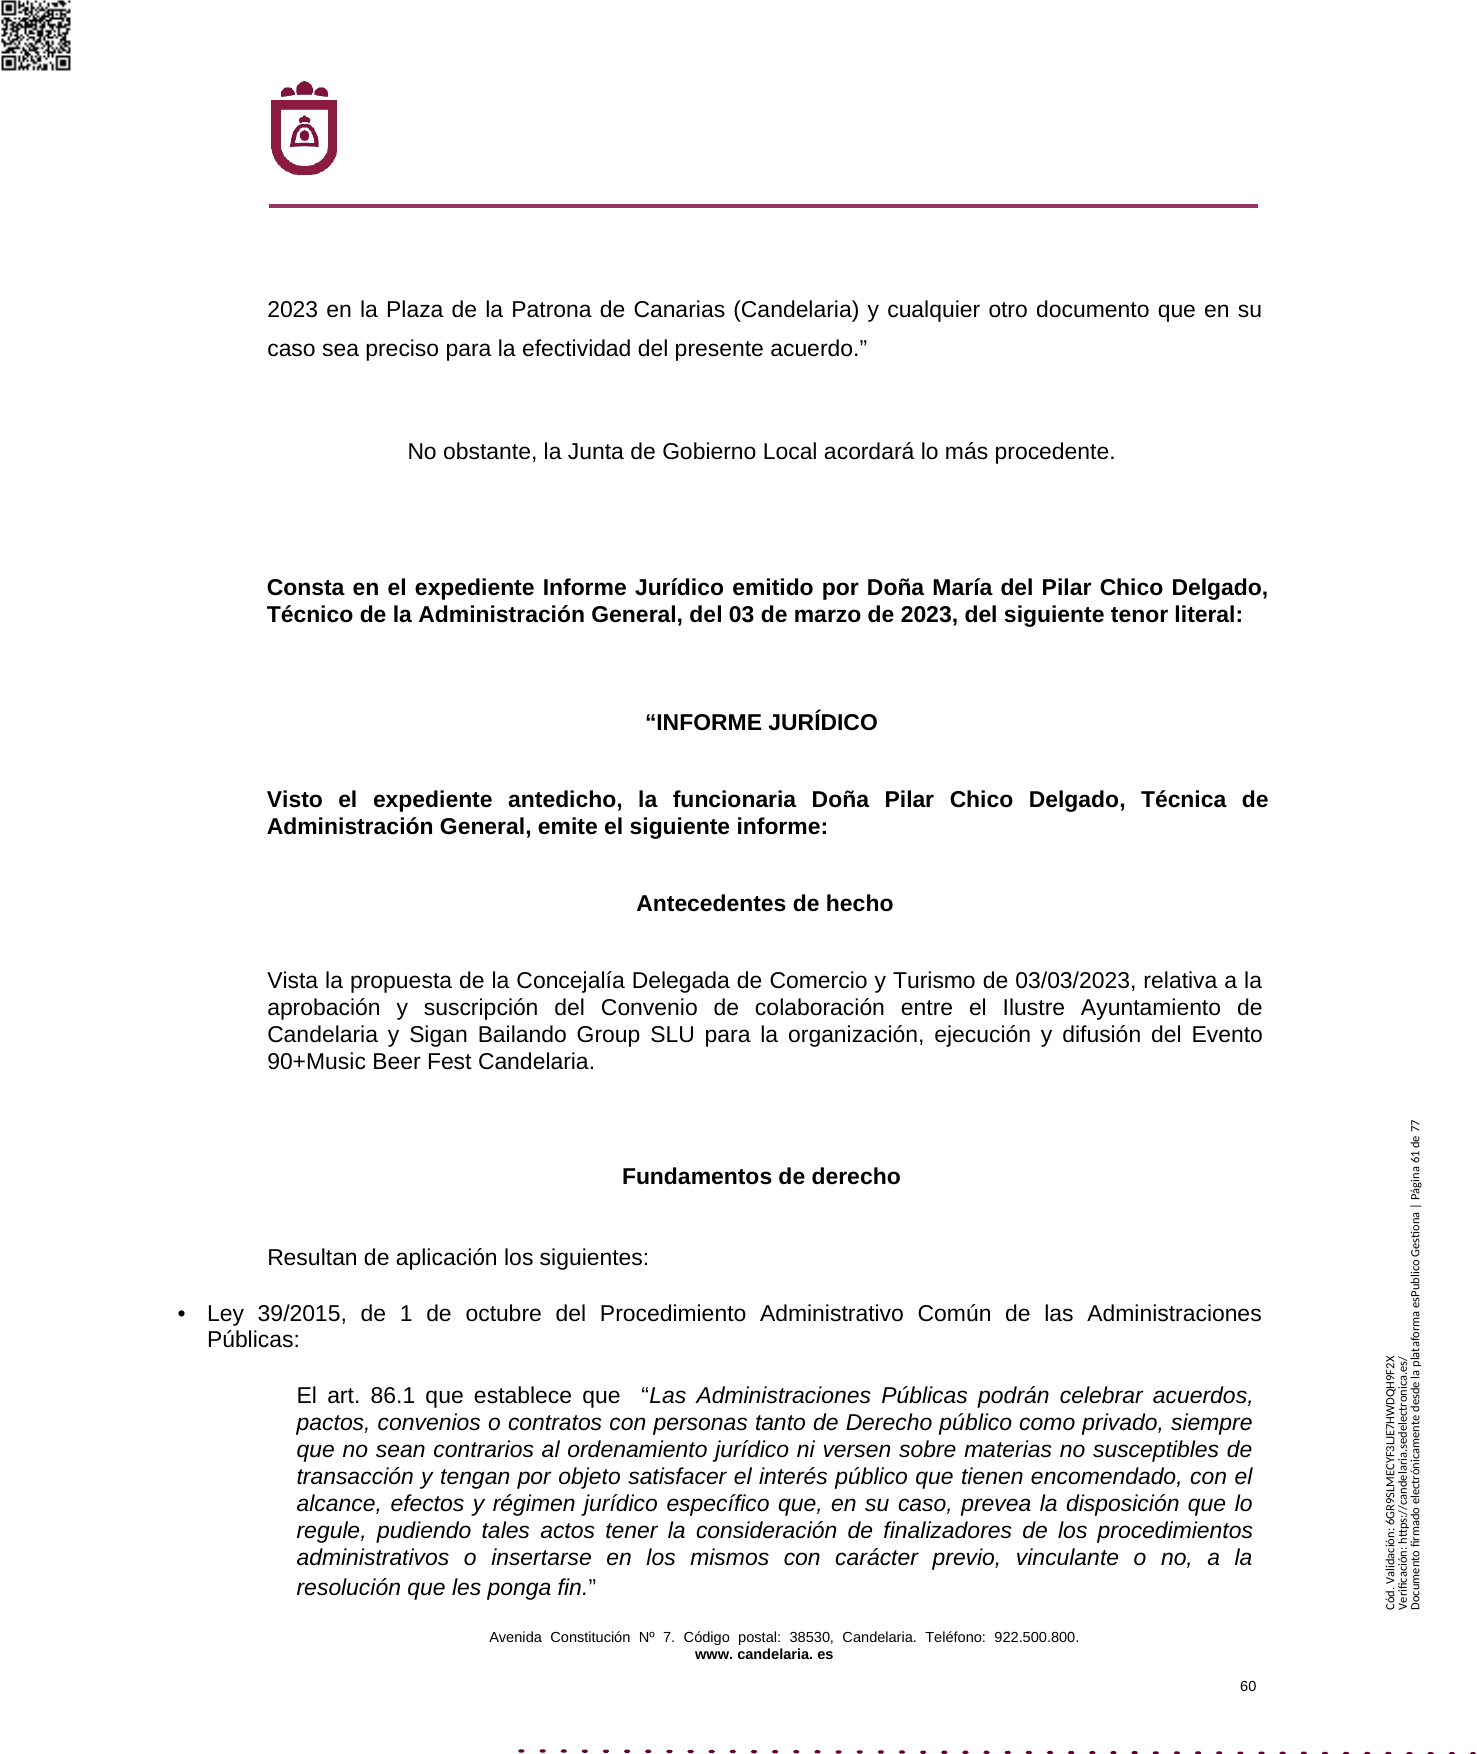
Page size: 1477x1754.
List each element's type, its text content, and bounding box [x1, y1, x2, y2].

subtitle Fundamentos de derecho [297, 1163, 1232, 1189]
text No obstante, la Junta de Gobierno Local acordará lo más procedente. [334, 438, 1195, 465]
subtitle Antecedentes de hecho [297, 890, 1232, 916]
list Ley 39/2015, de 1 de octubre del Procedimiento Administrativo Común de las Administraciones Públicas: [177, 1299, 1263, 1353]
text Resultan de aplicación los siguientes: [267, 1242, 1263, 1271]
text Consta en el expediente Informe Jurídico emitido por Doña María del Pilar Chico Delgado, Técnico de la Administración General, del 03 de marzo de 2023, del siguiente tenor literal: [267, 574, 1269, 627]
subtitle “INFORME JURÍDICO [297, 708, 1232, 735]
text Visto el expediente antedicho, la funcionaria Doña Pilar Chico Delgado, Técnica de Administración General, emite el siguiente informe: [267, 786, 1269, 839]
text Vista la propuesta de la Concejalía Delegada de Comercio y Turismo de 03/03/2023, relativa a la aprobación y suscripción del Convenio de colaboración entre el Ilustre Ayuntamiento de Candelaria y Sigan Bailando Group SLU para la organización, ejecución y difusión del Evento 90+Music Beer Fest Candelaria. [267, 967, 1263, 1074]
text El art. 86.1 que establece que “Las Administraciones Públicas podrán celebrar acuerdos, pactos, convenios o contratos con personas tanto de Derecho público como privado, siempre que no sean contrarios al ordenamiento jurídico ni versen sobre materias no susceptibles de transacción y tengan por objeto satisfacer el interés público que tienen encomendado, con el alcance, efectos y régimen jurídico específico que, en su caso, prevea la disposición que lo regule, pudiendo tales actos tener la consideración de finalizadores de los procedimientos administrativos o insertarse en los mismos con carácter previo, vinculante o no, a la resolución que les ponga fin.” [296, 1382, 1256, 1600]
text 2023 en la Plaza de la Patrona de Canarias (Candelaria) y cualquier otro documento que en su caso sea preciso para la efectividad del presente acuerdo.” [267, 296, 1263, 361]
